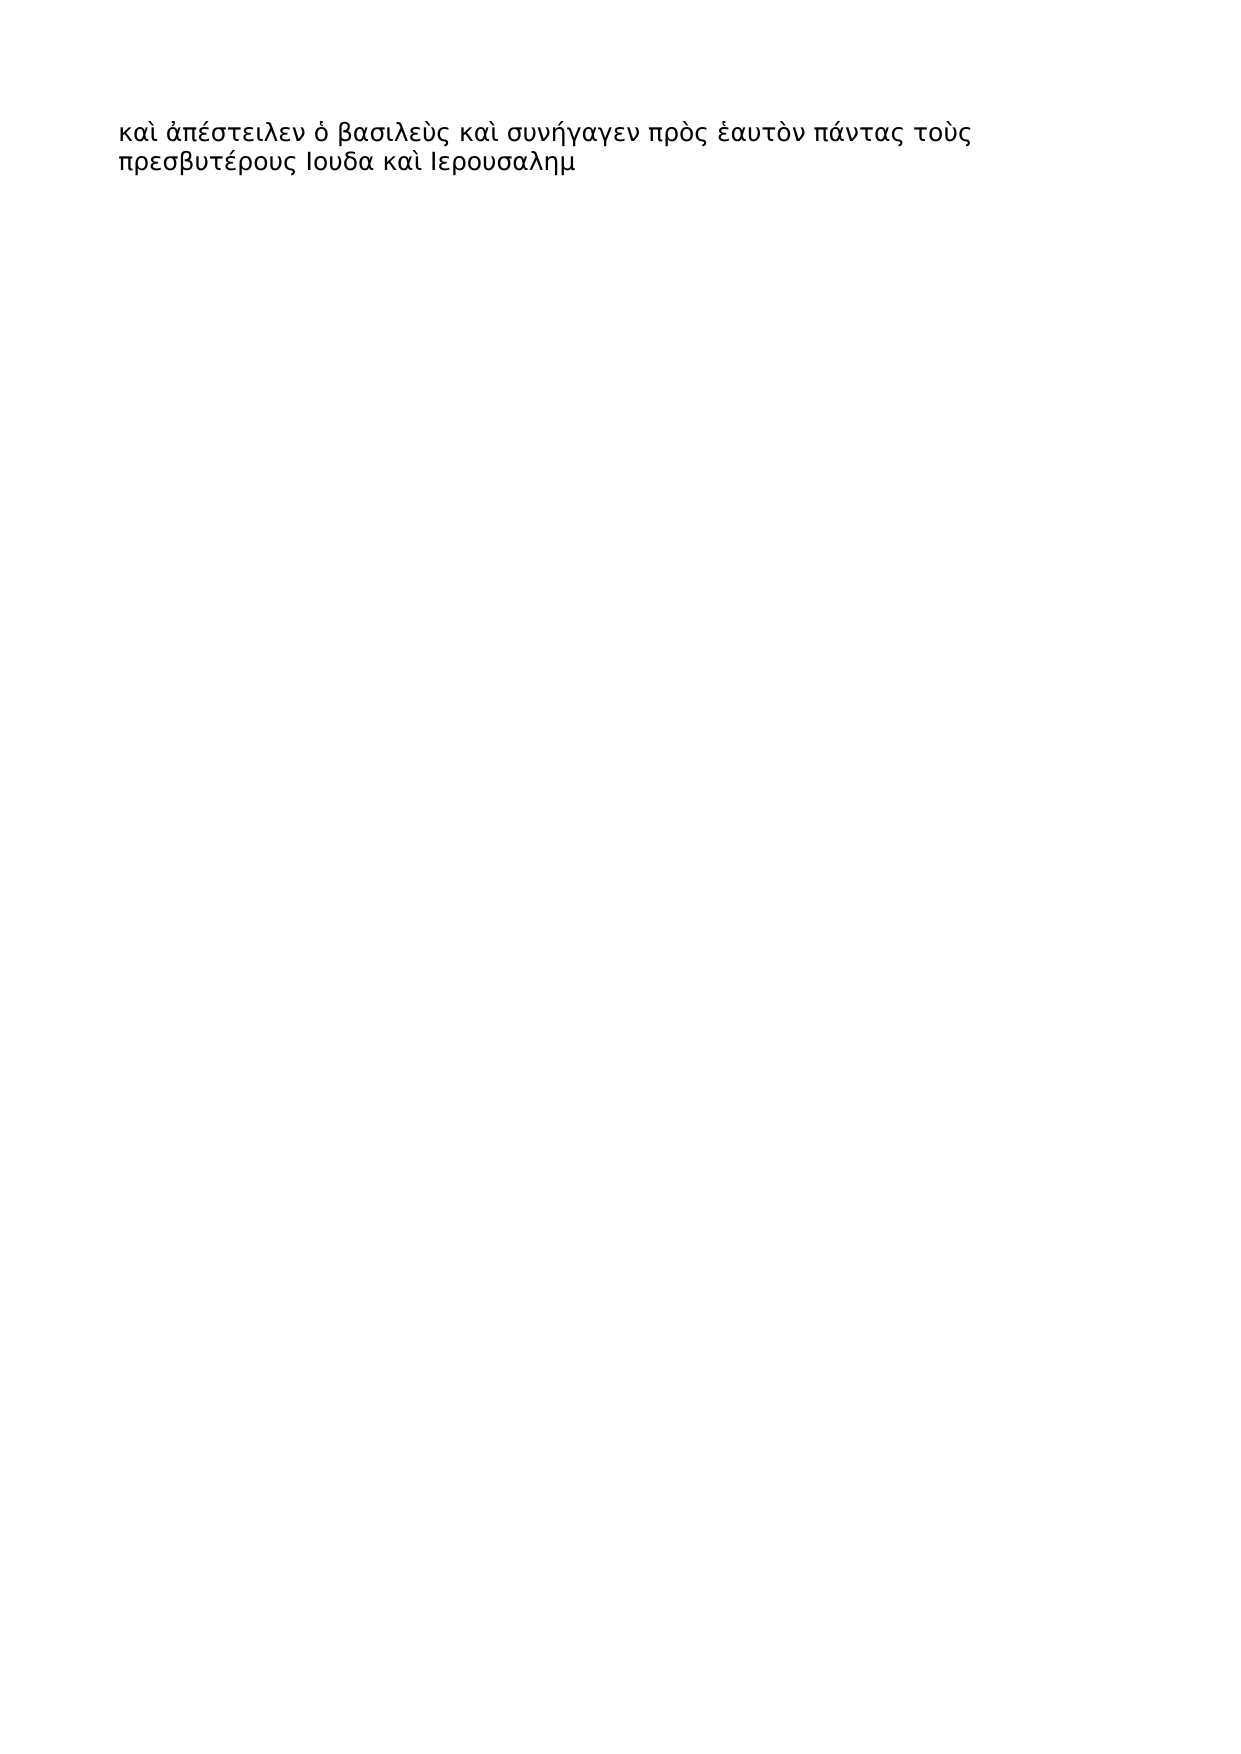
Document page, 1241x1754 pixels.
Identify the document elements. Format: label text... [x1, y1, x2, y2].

text καὶ ἀπέστειλεν ὁ βασιλεὺς καὶ συνήγαγεν πρὸς ἑαυτὸν πάντας τοὺς πρεσβυτέρους Ιουδα καὶ Ιερουσαλημ [118, 118, 1122, 176]
